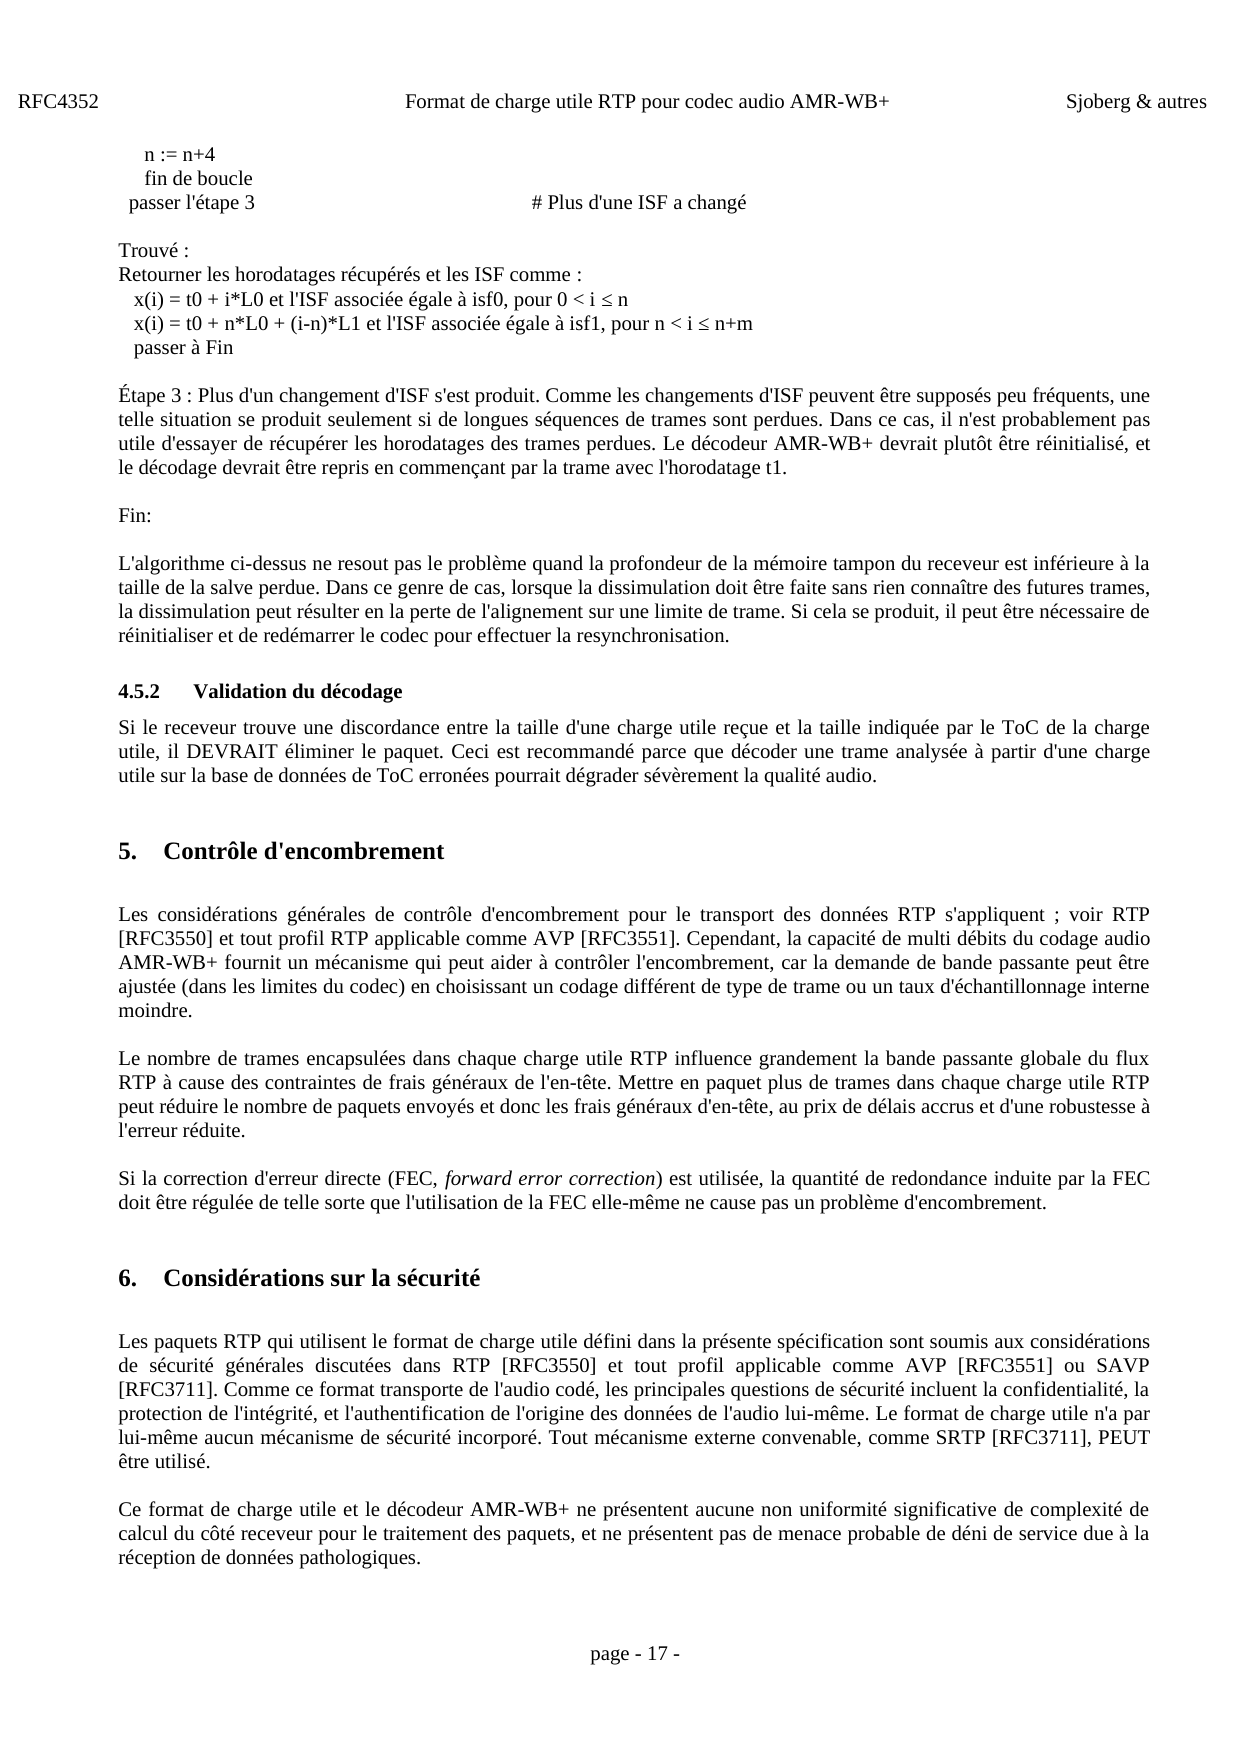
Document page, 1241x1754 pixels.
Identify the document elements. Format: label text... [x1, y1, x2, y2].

text x(i) = t0 + i*L0 et l'ISF associée égale à isf0, pour 0 < i ≤ n [118, 286, 1152, 311]
text Le nombre de trames encapsulées dans chaque charge utile RTP influence grandement la bande passante globale du flux RTP à cause des contraintes de frais généraux de l'en-tête. Mettre en paquet plus de trames dans chaque charge utile RTP peut réduire le nombre de paquets envoyés et donc les frais généraux d'en-tête, au prix de délais accrus et d'une robustesse à l'erreur réduite. [118, 1046, 1152, 1142]
text n := n+4 [118, 142, 1152, 166]
text Les considérations générales de contrôle d'encombrement pour le transport des données RTP s'appliquent ; voir RTP [RFC3550] et tout profil RTP applicable comme AVP [RFC3551]. Cependant, la capacité de multi débits du codage audio AMR-WB+ fournit un mécanisme qui peut aider à contrôler l'encombrement, car la demande de bande passante peut être ajustée (dans les limites du codec) en choisissant un codage différent de type de trame ou un taux d'échantillonnage interne moindre. [118, 902, 1152, 1022]
text passer l'étape 3 # Plus d'une ISF a changé [118, 190, 1152, 214]
subtitle 5. Contrôle d'encombrement [118, 836, 1152, 865]
text x(i) = t0 + n*L0 + (i-n)*L1 et l'ISF associée égale à isf1, pour n < i ≤ n+m [118, 311, 1152, 334]
text Si la correction d'erreur directe (FEC, forward error correction) est utilisée, la quantité de redondance induite par la FEC doit être régulée de telle sorte que l'utilisation de la FEC elle-même ne cause pas un problème d'encombrement. [118, 1166, 1152, 1214]
text L'algorithme ci-dessus ne resout pas le problème quand la profondeur de la mémoire tampon du receveur est inférieure à la taille de la salve perdue. Dans ce genre de cas, lorsque la dissimulation doit être faite sans rien connaître des futures trames, la dissimulation peut résulter en la perte de l'alignement sur une limite de trame. Si cela se produit, il peut être nécessaire de réinitialiser et de redémarrer le codec pour effectuer la resynchronisation. [118, 551, 1152, 647]
text Étape 3 : Plus d'un changement d'ISF s'est produit. Comme les changements d'ISF peuvent être supposés peu fréquents, une telle situation se produit seulement si de longues séquences de trames sont perdues. Dans ce cas, il n'est probablement pas utile d'essayer de récupérer les horodatages des trames perdues. Le décodeur AMR-WB+ devrait plutôt être réinitialisé, et le décodage devrait être repris en commençant par la trame avec l'horodatage t1. [118, 383, 1152, 479]
subtitle 4.5.2 Validation du décodage [118, 678, 1152, 703]
text Ce format de charge utile et le décodeur AMR-WB+ ne présentent aucune non uniformité significative de complexité de calcul du côté receveur pour le traitement des paquets, et ne présentent pas de menace probable de déni de service due à la réception de données pathologiques. [118, 1497, 1152, 1569]
text Les paquets RTP qui utilisent le format de charge utile défini dans la présente spécification sont soumis aux considérations de sécurité générales discutées dans RTP [RFC3550] et tout profil applicable comme AVP [RFC3551] ou SAVP [RFC3711]. Comme ce format transporte de l'audio codé, les principales questions de sécurité incluent la confidentialité, la protection de l'intégrité, et l'authentification de l'origine des données de l'audio lui-même. Le format de charge utile n'a par lui-même aucun mécanisme de sécurité incorporé. Tout mécanisme externe convenable, comme SRTP [RFC3711], PEUT être utilisé. [118, 1329, 1152, 1473]
text Fin: [118, 503, 1152, 527]
text Retourner les horodatages récupérés et les ISF comme : [118, 262, 1152, 286]
text passer à Fin [118, 334, 1152, 359]
subtitle 6. Considérations sur la sécurité [118, 1263, 1152, 1292]
text Si le receveur trouve une discordance entre la taille d'une charge utile reçue et la taille indiquée par le ToC de la charge utile, il DEVRAIT éliminer le paquet. Ceci est recommandé parce que décoder une trame analysée à partir d'une charge utile sur la base de données de ToC erronées pourrait dégrader sévèrement la qualité audio. [118, 715, 1152, 787]
text fin de boucle [118, 166, 1152, 190]
text Trouvé : [118, 238, 1152, 262]
